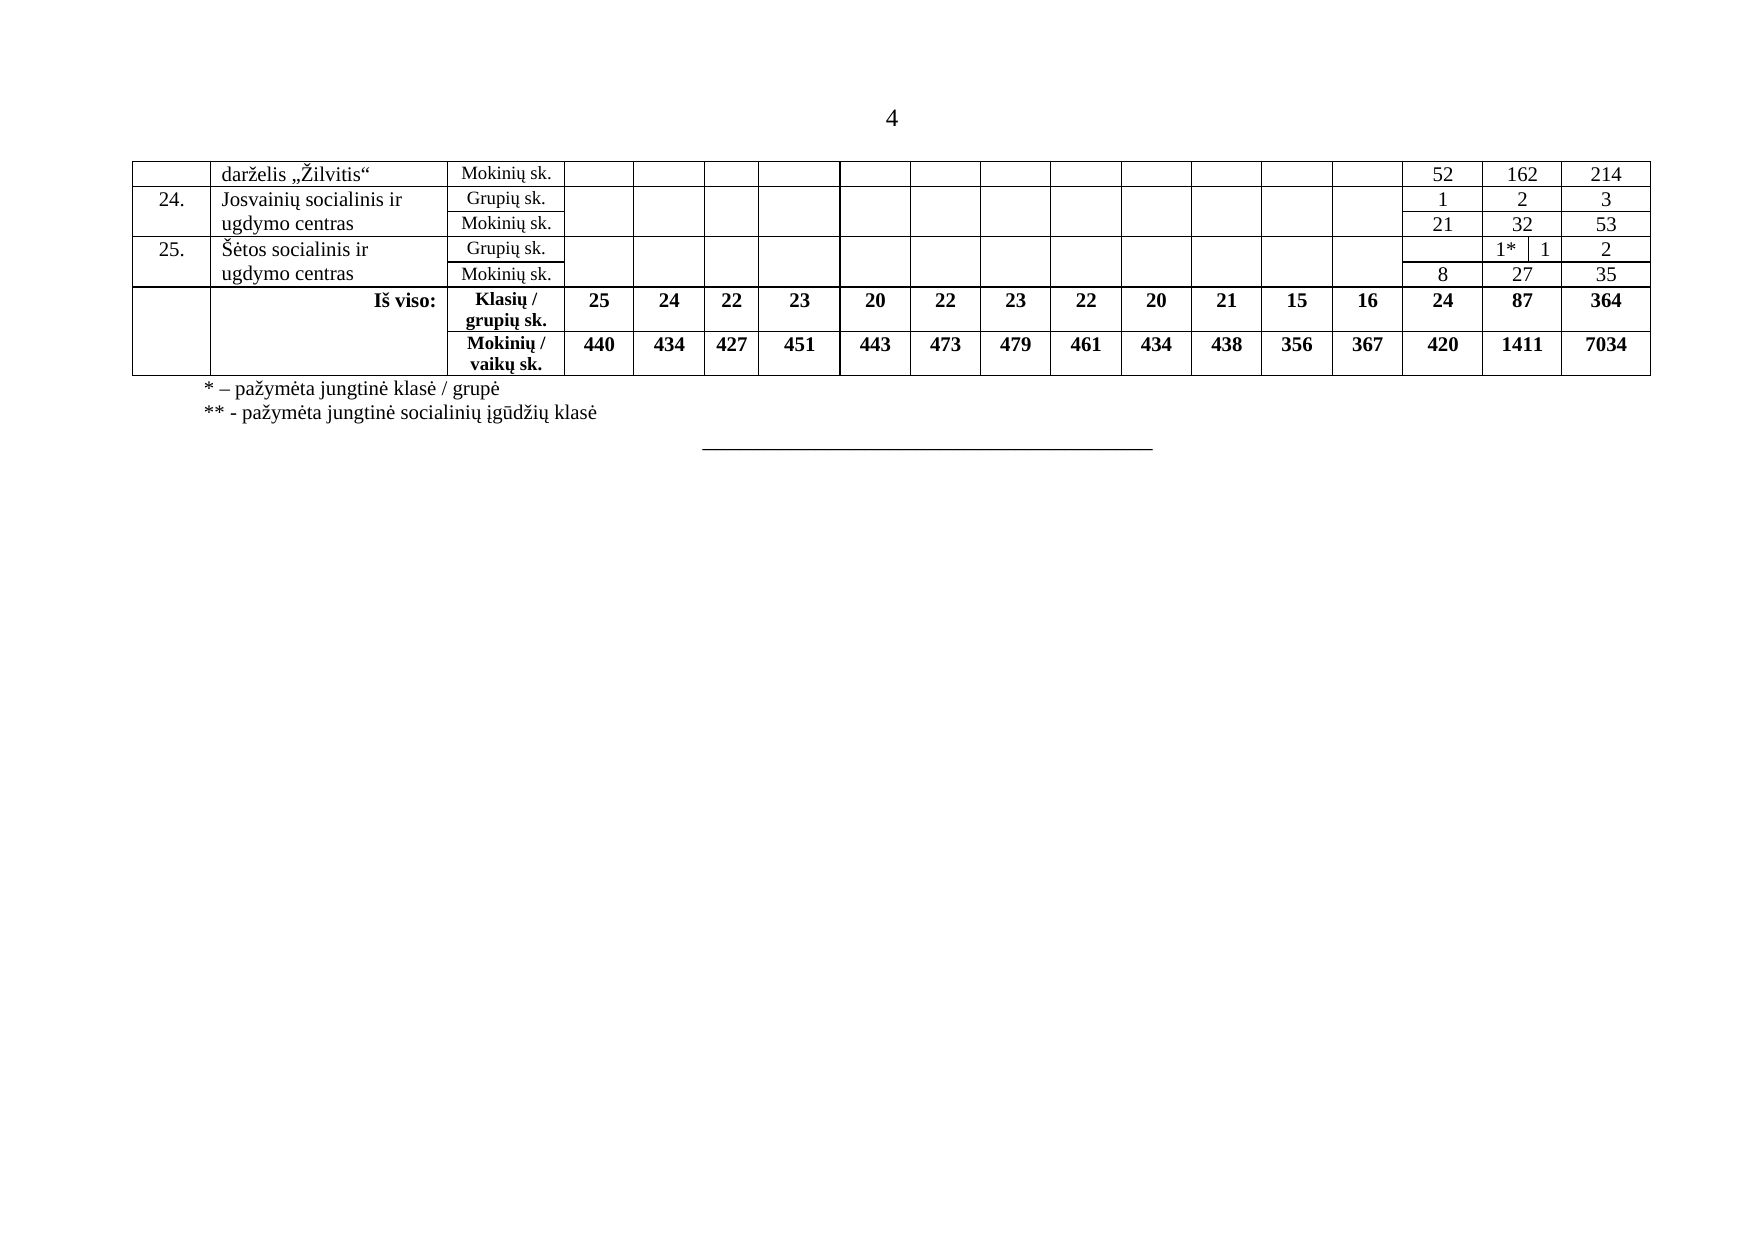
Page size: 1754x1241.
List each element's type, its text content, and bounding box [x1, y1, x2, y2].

table_cell 356 [1262, 332, 1332, 375]
table_cell 7034 [1562, 332, 1650, 375]
table_cell [705, 187, 758, 236]
table_cell [133, 162, 210, 186]
table_cell [911, 237, 980, 286]
table_cell 16 [1333, 288, 1402, 331]
table_cell 87 [1483, 288, 1561, 331]
table_cell [1262, 187, 1332, 236]
table_cell 1411 [1483, 332, 1561, 375]
table_cell [133, 288, 210, 375]
table_cell 2 [1562, 237, 1650, 261]
table_cell 1 [1403, 187, 1482, 211]
table_cell Mokinių / vaikų sk. [448, 332, 564, 375]
table_cell 53 [1562, 212, 1650, 236]
table_cell 2 [1483, 187, 1561, 211]
table_cell [1192, 162, 1261, 186]
table_cell [1051, 187, 1121, 236]
text * – pažymėta jungtinė klasė / grupė [133, 376, 1651, 400]
table_cell darželis „Žilvitis“ [211, 162, 447, 186]
table_cell 473 [911, 332, 980, 375]
table_cell [634, 187, 704, 236]
table_cell Mokinių sk. [448, 263, 564, 286]
table_cell [705, 237, 758, 286]
table_cell Grupių sk. [448, 237, 564, 261]
table_cell 451 [759, 332, 839, 375]
table_cell Grupių sk. [448, 187, 564, 211]
table_cell Klasių / grupių sk. [448, 288, 564, 331]
text ____________________________________ [133, 424, 1651, 453]
table_cell Iš viso: [211, 288, 447, 375]
table_cell 214 [1562, 162, 1650, 186]
table_cell [634, 237, 704, 286]
table_cell 15 [1262, 288, 1332, 331]
table_cell [841, 237, 910, 286]
table_cell 21 [1192, 288, 1261, 331]
table_cell 22 [911, 288, 980, 331]
table_cell [1192, 237, 1261, 286]
table_cell [759, 187, 839, 236]
table_cell 364 [1562, 288, 1650, 331]
table_cell 434 [1122, 332, 1191, 375]
table_cell Josvainių socialinis ir ugdymo centras [211, 187, 447, 236]
table_cell 32 [1483, 212, 1561, 236]
table_cell 22 [1051, 288, 1121, 331]
table_cell 25. [133, 237, 210, 286]
table_cell [1122, 237, 1191, 286]
table_cell 3 [1562, 187, 1650, 211]
table_cell 25 [565, 288, 633, 331]
table_cell 443 [841, 332, 910, 375]
table_cell 367 [1333, 332, 1402, 375]
table_cell 52 [1403, 162, 1482, 186]
table_cell 23 [759, 288, 839, 331]
table_cell 24 [1403, 288, 1482, 331]
table_cell [634, 162, 704, 186]
table_cell Šėtos socialinis ir ugdymo centras [211, 237, 447, 286]
table_cell 20 [1122, 288, 1191, 331]
table_cell [1192, 187, 1261, 236]
table_cell [1051, 237, 1121, 286]
table_cell [841, 162, 910, 186]
table_cell 434 [634, 332, 704, 375]
table_cell Mokinių sk. [448, 162, 564, 186]
table_cell [759, 162, 839, 186]
table_cell [1122, 162, 1191, 186]
text ** - pažymėta jungtinė socialinių įgūdžių klasė [133, 400, 1651, 424]
table_cell [1333, 237, 1402, 286]
table_cell 35 [1562, 263, 1650, 286]
table_cell Mokinių sk. [448, 212, 564, 236]
table_cell [565, 162, 633, 186]
table_cell 438 [1192, 332, 1261, 375]
table_cell 479 [981, 332, 1050, 375]
table_cell [841, 187, 910, 236]
table_cell [565, 187, 633, 236]
table_cell 23 [981, 288, 1050, 331]
table_cell 22 [705, 288, 758, 331]
table_cell [981, 162, 1050, 186]
table_cell 20 [841, 288, 910, 331]
table_cell [705, 162, 758, 186]
table_cell 1 [1529, 237, 1561, 261]
table_cell [981, 187, 1050, 236]
table_cell [1051, 162, 1121, 186]
table_cell 1* [1483, 237, 1528, 261]
table_cell 27 [1483, 263, 1561, 286]
table_cell [759, 237, 839, 286]
table_cell 24 [634, 288, 704, 331]
table_cell 8 [1403, 263, 1482, 286]
table_cell [1122, 187, 1191, 236]
table_cell [1333, 162, 1402, 186]
table_cell 21 [1403, 212, 1482, 236]
table_cell 427 [705, 332, 758, 375]
table_cell 461 [1051, 332, 1121, 375]
table_cell [911, 187, 980, 236]
table_cell 162 [1483, 162, 1561, 186]
table_cell [911, 162, 980, 186]
table_cell 24. [133, 187, 210, 236]
table_cell [1262, 237, 1332, 286]
table_cell 440 [565, 332, 633, 375]
table_cell [1262, 162, 1332, 186]
table_cell [1333, 187, 1402, 236]
table_cell [981, 237, 1050, 286]
table_cell 420 [1403, 332, 1482, 375]
table_cell [1403, 237, 1482, 261]
table_cell [565, 237, 633, 286]
